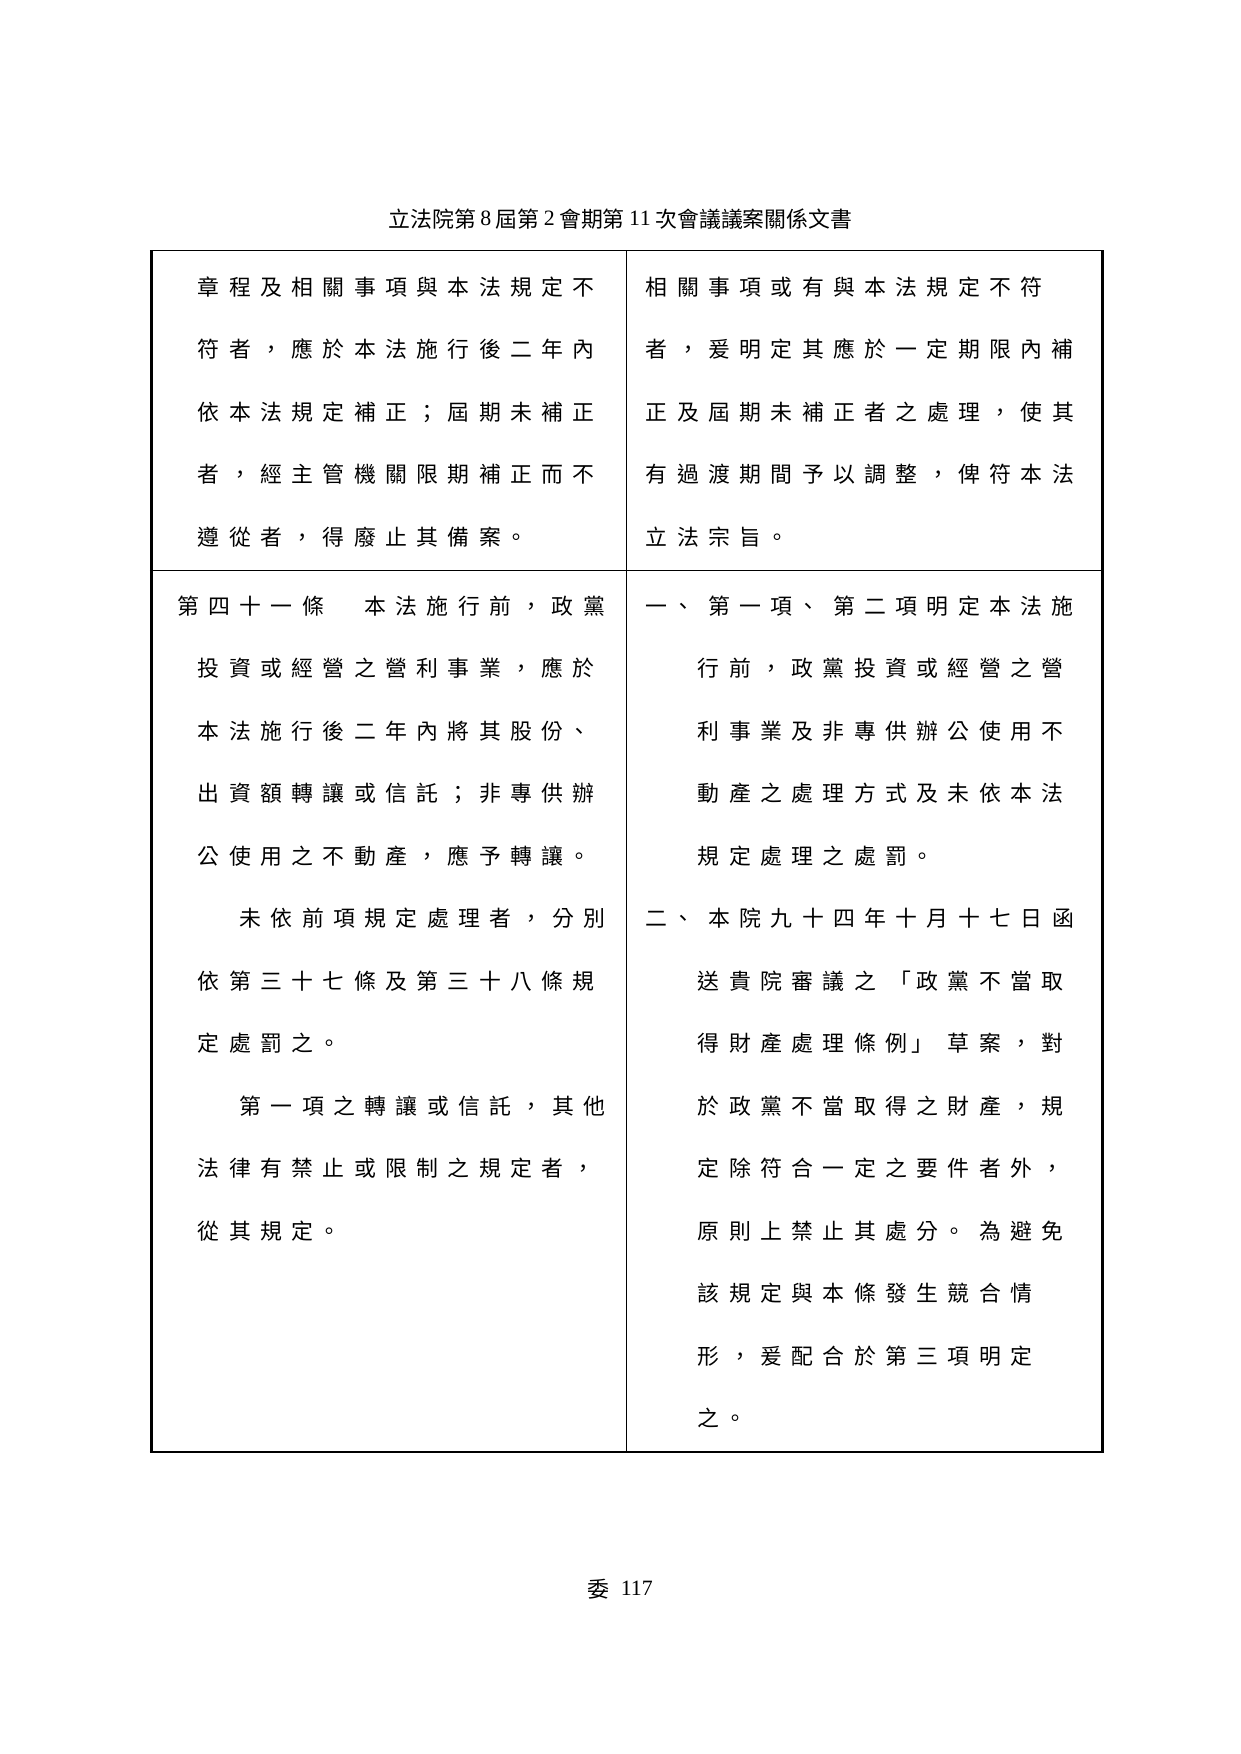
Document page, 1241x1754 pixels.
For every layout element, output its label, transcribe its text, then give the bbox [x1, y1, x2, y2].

table_cell 一、第一項、第二項明定本法施行前，政黨投資或經營之營利事業及非專供辦公使用不動產之處理方式及未依本法規定處理之處罰。 二、本院九十四年十月十七日函送貴院審議之「政黨不當取得財產處理條例」草案，對於政黨不當取得之財產，規定除符合一定之要件者外，原則上禁止其處分。為避免該規定與本條發生競合情形，爰配合於第三項明定之。 [627, 571, 1101, 1451]
table_cell 第四十一條 本法施行前，政黨投資或經營之營利事業，應於本法施行後二年內將其股份、出資額轉讓或信託；非專供辦公使用之不動產，應予轉讓。 未依前項規定處理者，分別依第三十七條及第三十八條規定處罰之。 第一項之轉讓或信託，其他法律有禁止或限制之規定者，從其規定。 [153, 571, 626, 1451]
table_cell 章程及相關事項與本法規定不符者，應於本法施行後二年內依本法規定補正；屆期未補正者，經主管機關限期補正而不遵從者，得廢止其備案。 [153, 251, 626, 569]
table_cell 相關事項或有與本法規定不符者，爰明定其應於一定期限內補正及屆期未補正者之處理，使其有過渡期間予以調整，俾符本法立法宗旨。 [627, 251, 1101, 569]
